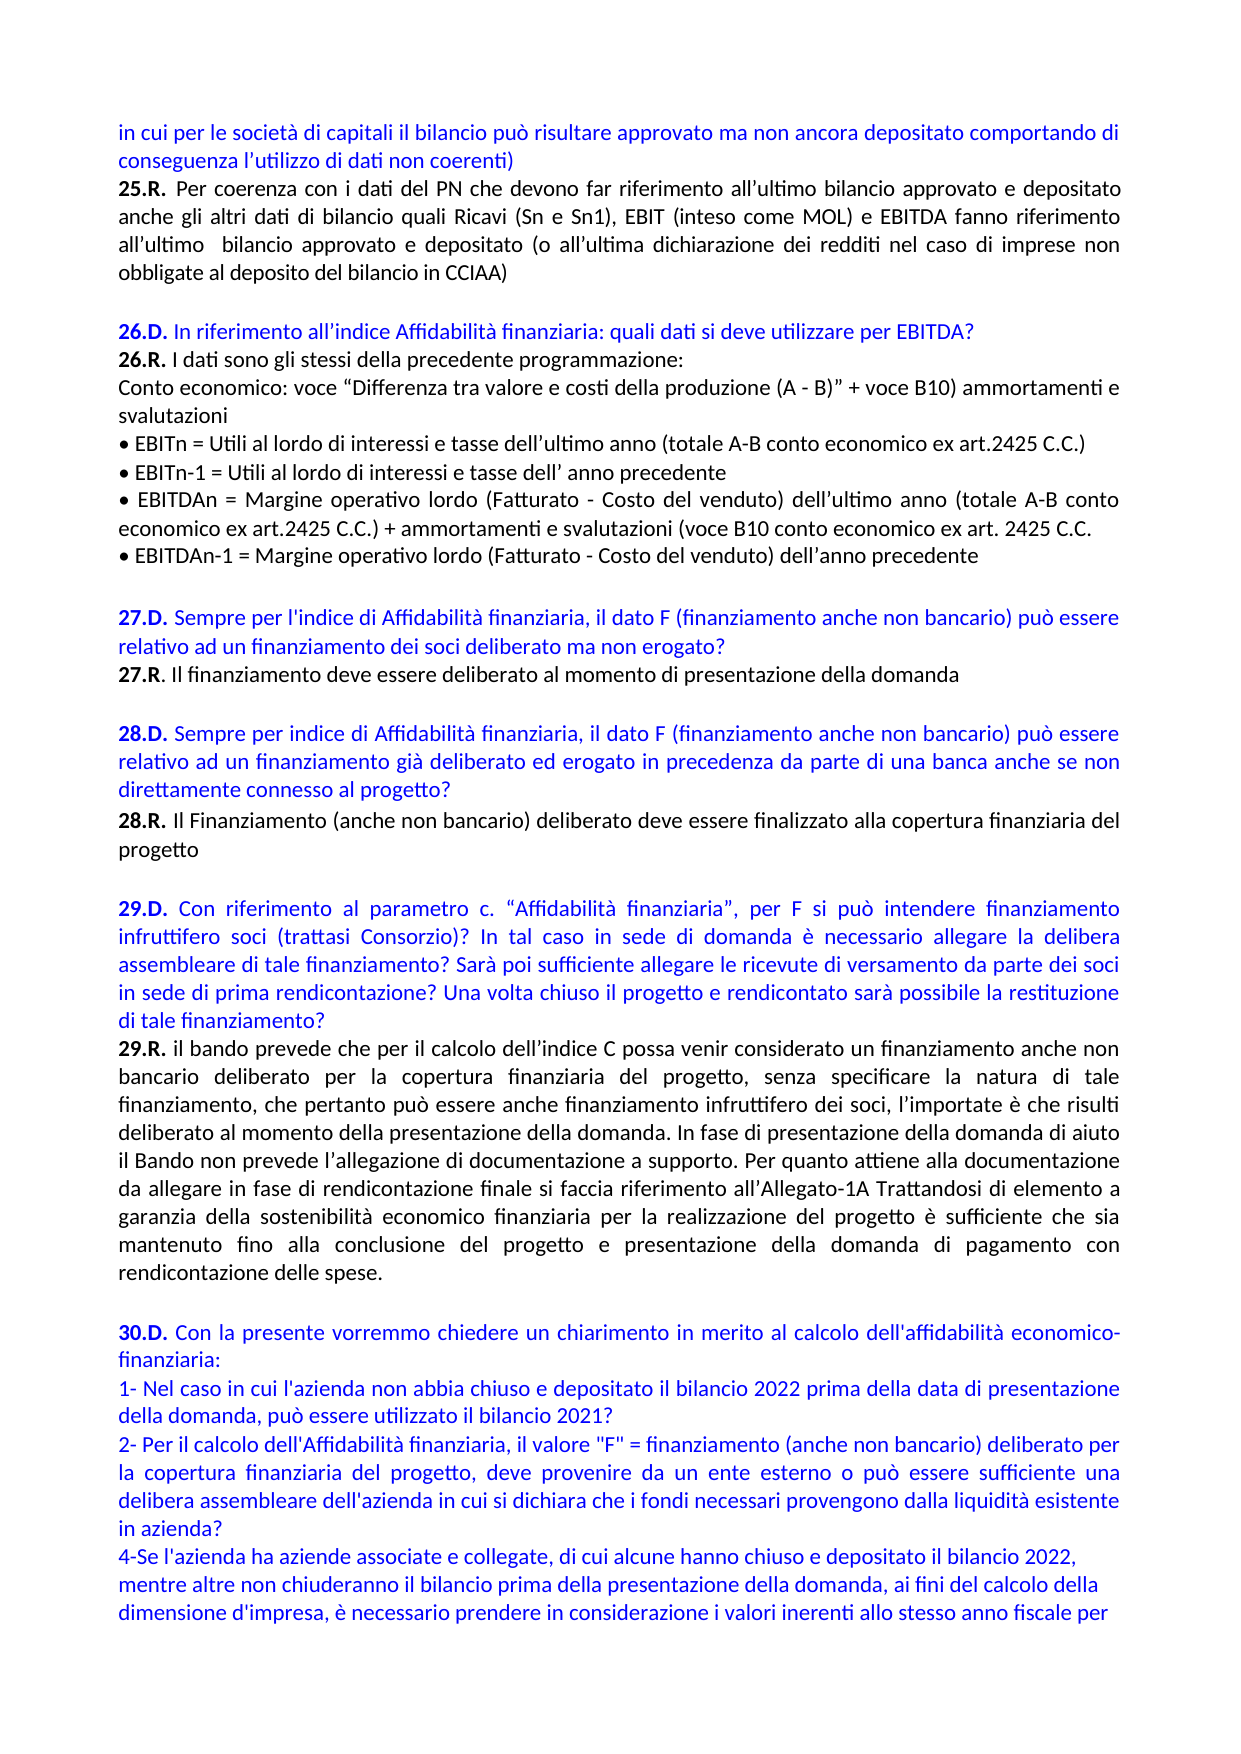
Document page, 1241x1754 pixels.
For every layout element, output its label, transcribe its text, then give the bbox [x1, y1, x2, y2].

text 27.D. Sempre per l'indice di Affidabilità finanziaria, il dato F (finanziamento anche non bancario) può essere relativo ad un finanziamento dei soci deliberato ma non erogato? [118, 601, 1122, 660]
text 30.D. Con la presente vorremmo chiedere un chiarimento in merito al calcolo dell'affidabilità economico-finanziaria: [118, 1318, 1122, 1374]
text 1- Nel caso in cui l'azienda non abbia chiuso e depositato il bilancio 2022 prima della data di presentazione della domanda, può essere utilizzato il bilancio 2021? [118, 1374, 1122, 1430]
text 29.R. il bando prevede che per il calcolo dell’indice C possa venir considerato un finanziamento anche non bancario deliberato per la copertura finanziaria del progetto, senza specificare la natura di tale finanziamento, che pertanto può essere anche finanziamento infruttifero dei soci, l’importate è che risulti deliberato al momento della presentazione della domanda. In fase di presentazione della domanda di aiuto il Bando non prevede l’allegazione di documentazione a supporto. Per quanto attiene alla documentazione da allegare in fase di rendicontazione finale si faccia riferimento all’Allegato-1A Trattandosi di elemento a garanzia della sostenibilità economico finanziaria per la realizzazione del progetto è sufficiente che sia mantenuto fino alla conclusione del progetto e presentazione della domanda di pagamento con rendicontazione delle spese. [118, 1034, 1122, 1286]
text 26.R. I dati sono gli stessi della precedente programmazione: [118, 346, 1122, 373]
text • EBITDAn = Margine operativo lordo (Fatturato - Costo del venduto) dell’ultimo anno (totale A-B conto economico ex art.2425 C.C.) + ammortamenti e svalutazioni (voce B10 conto economico ex art. 2425 C.C. [118, 486, 1122, 542]
text mentre altre non chiuderanno il bilancio prima della presentazione della domanda, ai fini del calcolo della [118, 1570, 1122, 1598]
text in cui per le società di capitali il bilancio può risultare approvato ma non ancora depositato comportando di conseguenza l’utilizzo di dati non coerenti) [118, 118, 1122, 174]
text • EBITn = Utili al lordo di interessi e tasse dell’ultimo anno (totale A-B conto economico ex art.2425 C.C.) [118, 429, 1122, 458]
text 25.R. Per coerenza con i dati del PN che devono far riferimento all’ultimo bilancio approvato e depositato anche gli altri dati di bilancio quali Ricavi (Sn e Sn1), EBIT (inteso come MOL) e EBITDA fanno riferimento all’ultimo bilancio approvato e depositato (o all’ultima dichiarazione dei redditi nel caso di imprese non obbligate al deposito del bilancio in CCIAA) [118, 174, 1122, 286]
text Conto economico: voce “Differenza tra valore e costi della produzione (A - B)” + voce B10) ammortamenti e svalutazioni [118, 373, 1122, 429]
text 29.D. Con riferimento al parametro c. “Affidabilità finanziaria”, per F si può intendere finanziamento infruttifero soci (trattasi Consorzio)? In tal caso in sede di domanda è necessario allegare la delibera assembleare di tale finanziamento? Sarà poi sufficiente allegare le ricevute di versamento da parte dei soci in sede di prima rendicontazione? Una volta chiuso il progetto e rendicontato sarà possibile la restituzione di tale finanziamento? [118, 894, 1122, 1034]
text 28.D. Sempre per indice di Affidabilità finanziaria, il dato F (finanziamento anche non bancario) può essere relativo ad un finanziamento già deliberato ed erogato in precedenza da parte di una banca anche se non direttamente connesso al progetto? [118, 719, 1122, 803]
text 28.R. Il Finanziamento (anche non bancario) deliberato deve essere finalizzato alla copertura finanziaria del progetto [118, 803, 1122, 863]
text 26.D. In riferimento all’indice Affidabilità finanziaria: quali dati si deve utilizzare per EBITDA? [118, 317, 1122, 346]
text 2- Per il calcolo dell'Affidabilità finanziaria, il valore "F" = finanziamento (anche non bancario) deliberato per la copertura finanziaria del progetto, deve provenire da un ente esterno o può essere sufficiente una delibera assembleare dell'azienda in cui si dichiara che i fondi necessari provengono dalla liquidità esistente in azienda? [118, 1430, 1122, 1542]
text 4-Se l'azienda ha aziende associate e collegate, di cui alcune hanno chiuso e depositato il bilancio 2022, [118, 1542, 1122, 1570]
text • EBITn-1 = Utili al lordo di interessi e tasse dell’ anno precedente [118, 458, 1122, 486]
text • EBITDAn-1 = Margine operativo lordo (Fatturato - Costo del venduto) dell’anno precedente [118, 542, 1122, 570]
text dimensione d'impresa, è necessario prendere in considerazione i valori inerenti allo stesso anno fiscale per [118, 1598, 1122, 1626]
text 27.R. Il finanziamento deve essere deliberato al momento di presentazione della domanda [118, 660, 1122, 688]
